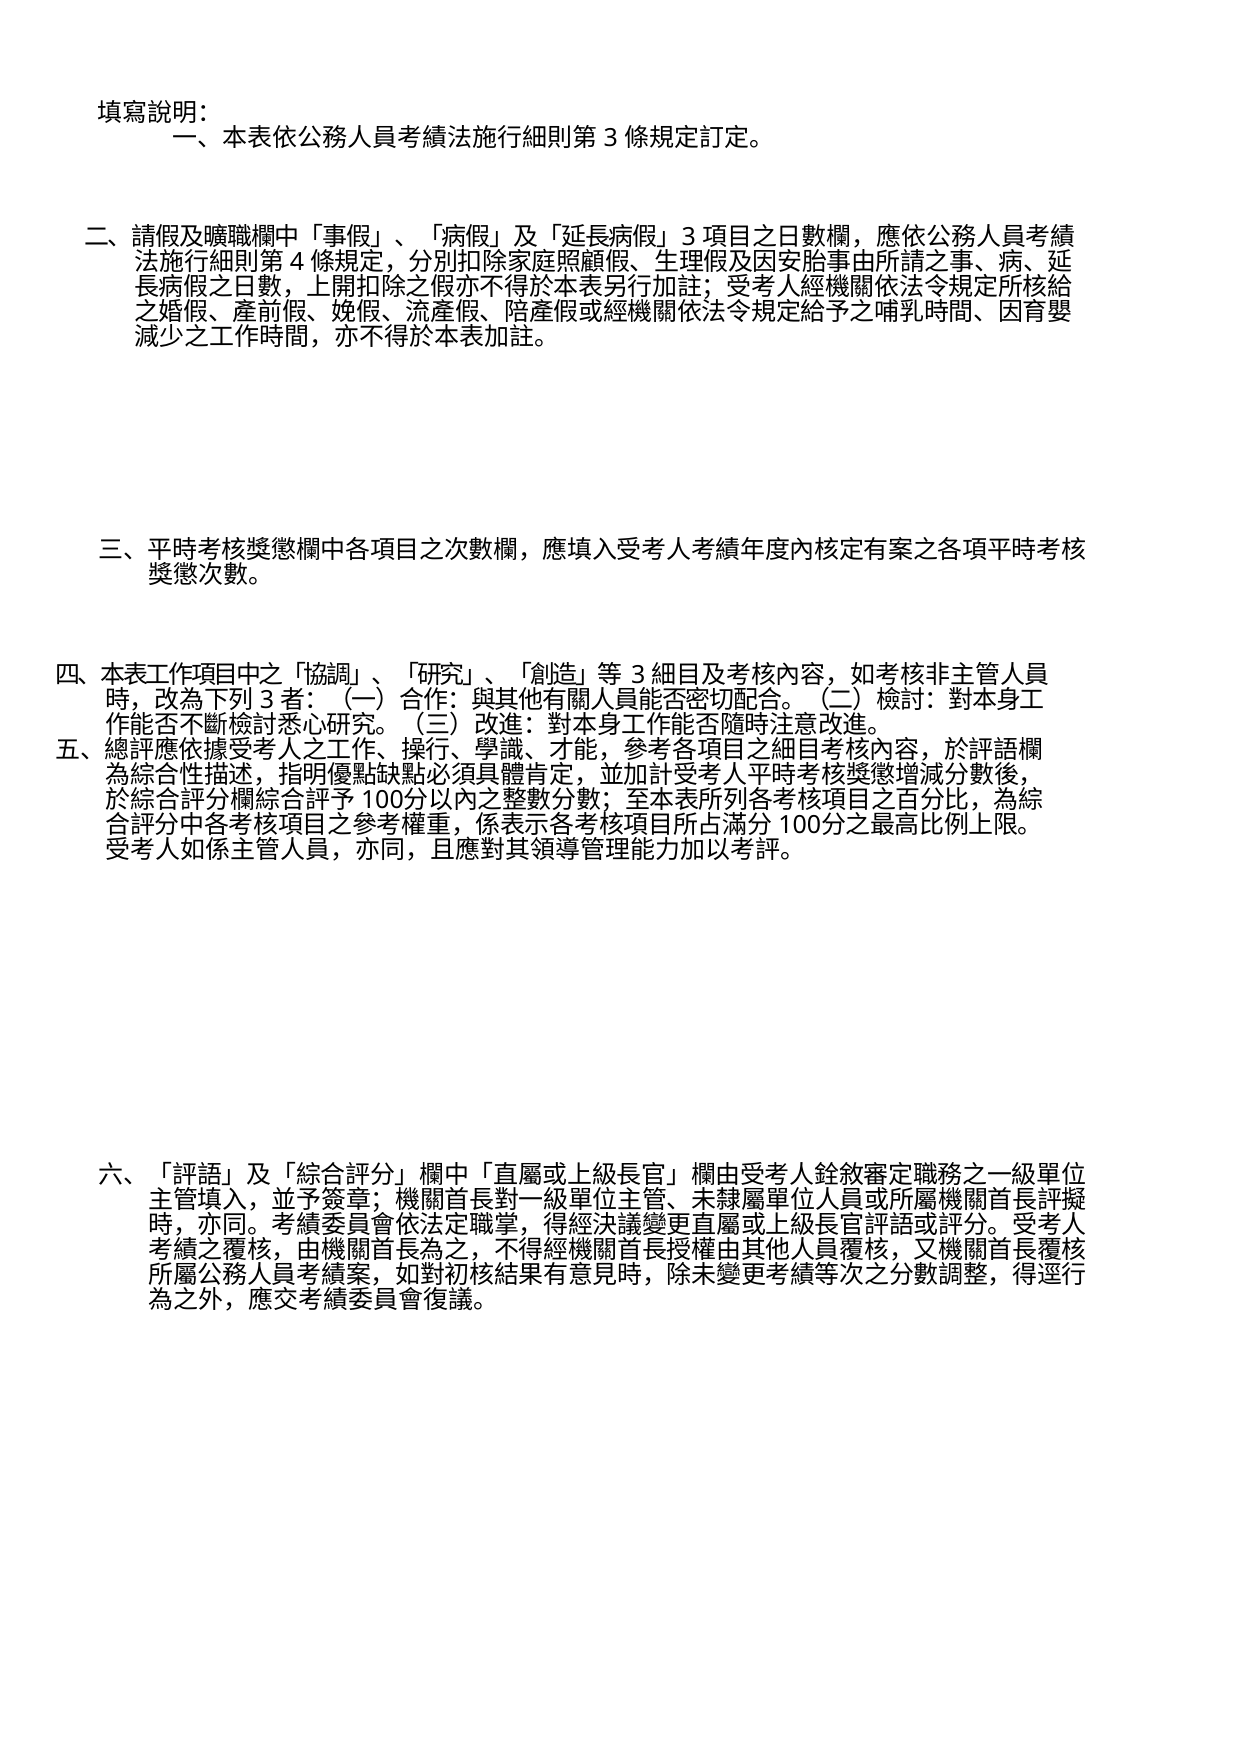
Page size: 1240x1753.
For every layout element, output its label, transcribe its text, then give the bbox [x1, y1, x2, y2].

text 法施行細則第 4條規定，分別扣除家庭照顧假、生理假及因安胎事由所請之事、病、延 [134, 251, 1231, 276]
text 五、總評應依據受考人之工作、操行、學識、才能，參考各項目之細目考核內容，於評語欄 [55, 738, 1231, 763]
text 所屬公務人員考績案，如對初核結果有意見時，除未變更考績等次之分數調整，得逕行 [148, 1263, 1231, 1288]
text 考績之覆核，由機關首長為之，不得經機關首長授權由其他人員覆核，又機關首長覆核 [148, 1238, 1231, 1263]
text 之婚假、產前假、娩假、流產假、陪產假或經機關依法令規定給予之哺乳時間、因育嬰 [134, 301, 1231, 326]
text 受考人如係主管人員，亦同，且應對其領導管理能力加以考評。 [105, 838, 1231, 863]
text 填寫說明： [98, 102, 856, 127]
text 一、本表依公務人員考績法施行細則第 3條規定訂定。 [173, 127, 856, 152]
text 三、平時考核獎懲欄中各項目之次數欄，應填入受考人考績年度內核定有案之各項平時考核 [98, 538, 1231, 563]
text 主管填入，並予簽章；機關首長對一級單位主管、未隸屬單位人員或所屬機關首長評擬 [148, 1188, 1231, 1213]
text 六、「評語」及「綜合評分」欄中「直屬或上級長官」欄由受考人銓敘審定職務之一級單位 [98, 1163, 1231, 1188]
text 減少之工作時間，亦不得於本表加註。 [134, 326, 1231, 351]
text 作能否不斷檢討悉心研究。（三）改進：對本身工作能否隨時注意改進。 [105, 713, 1231, 738]
text 為之外，應交考績委員會復議。 [148, 1288, 1231, 1313]
text 長病假之日數，上開扣除之假亦不得於本表另行加註；受考人經機關依法令規定所核給 [134, 276, 1231, 301]
text 獎懲次數。 [148, 563, 1231, 588]
text 四、本表工作項目中之「協調」、「研究」、「創造」等 3細目及考核內容，如考核非主管人員 [55, 663, 1231, 688]
text 時，亦同。考績委員會依法定職掌，得經決議變更直屬或上級長官評語或評分。受考人 [148, 1213, 1231, 1238]
text 二、請假及曠職欄中「事假」、「病假」及「延長病假」3項目之日數欄，應依公務人員考績 [84, 226, 1231, 251]
text 為綜合性描述，指明優點缺點必須具體肯定，並加計受考人平時考核獎懲增減分數後， [105, 763, 1231, 788]
text 合評分中各考核項目之參考權重，係表示各考核項目所占滿分 100分之最高比例上限。 [105, 813, 1231, 838]
text 於綜合評分欄綜合評予 100分以內之整數分數；至本表所列各考核項目之百分比，為綜 [105, 788, 1231, 813]
text 時，改為下列 3者：（一）合作：與其他有關人員能否密切配合。（二）檢討：對本身工 [105, 688, 1231, 713]
